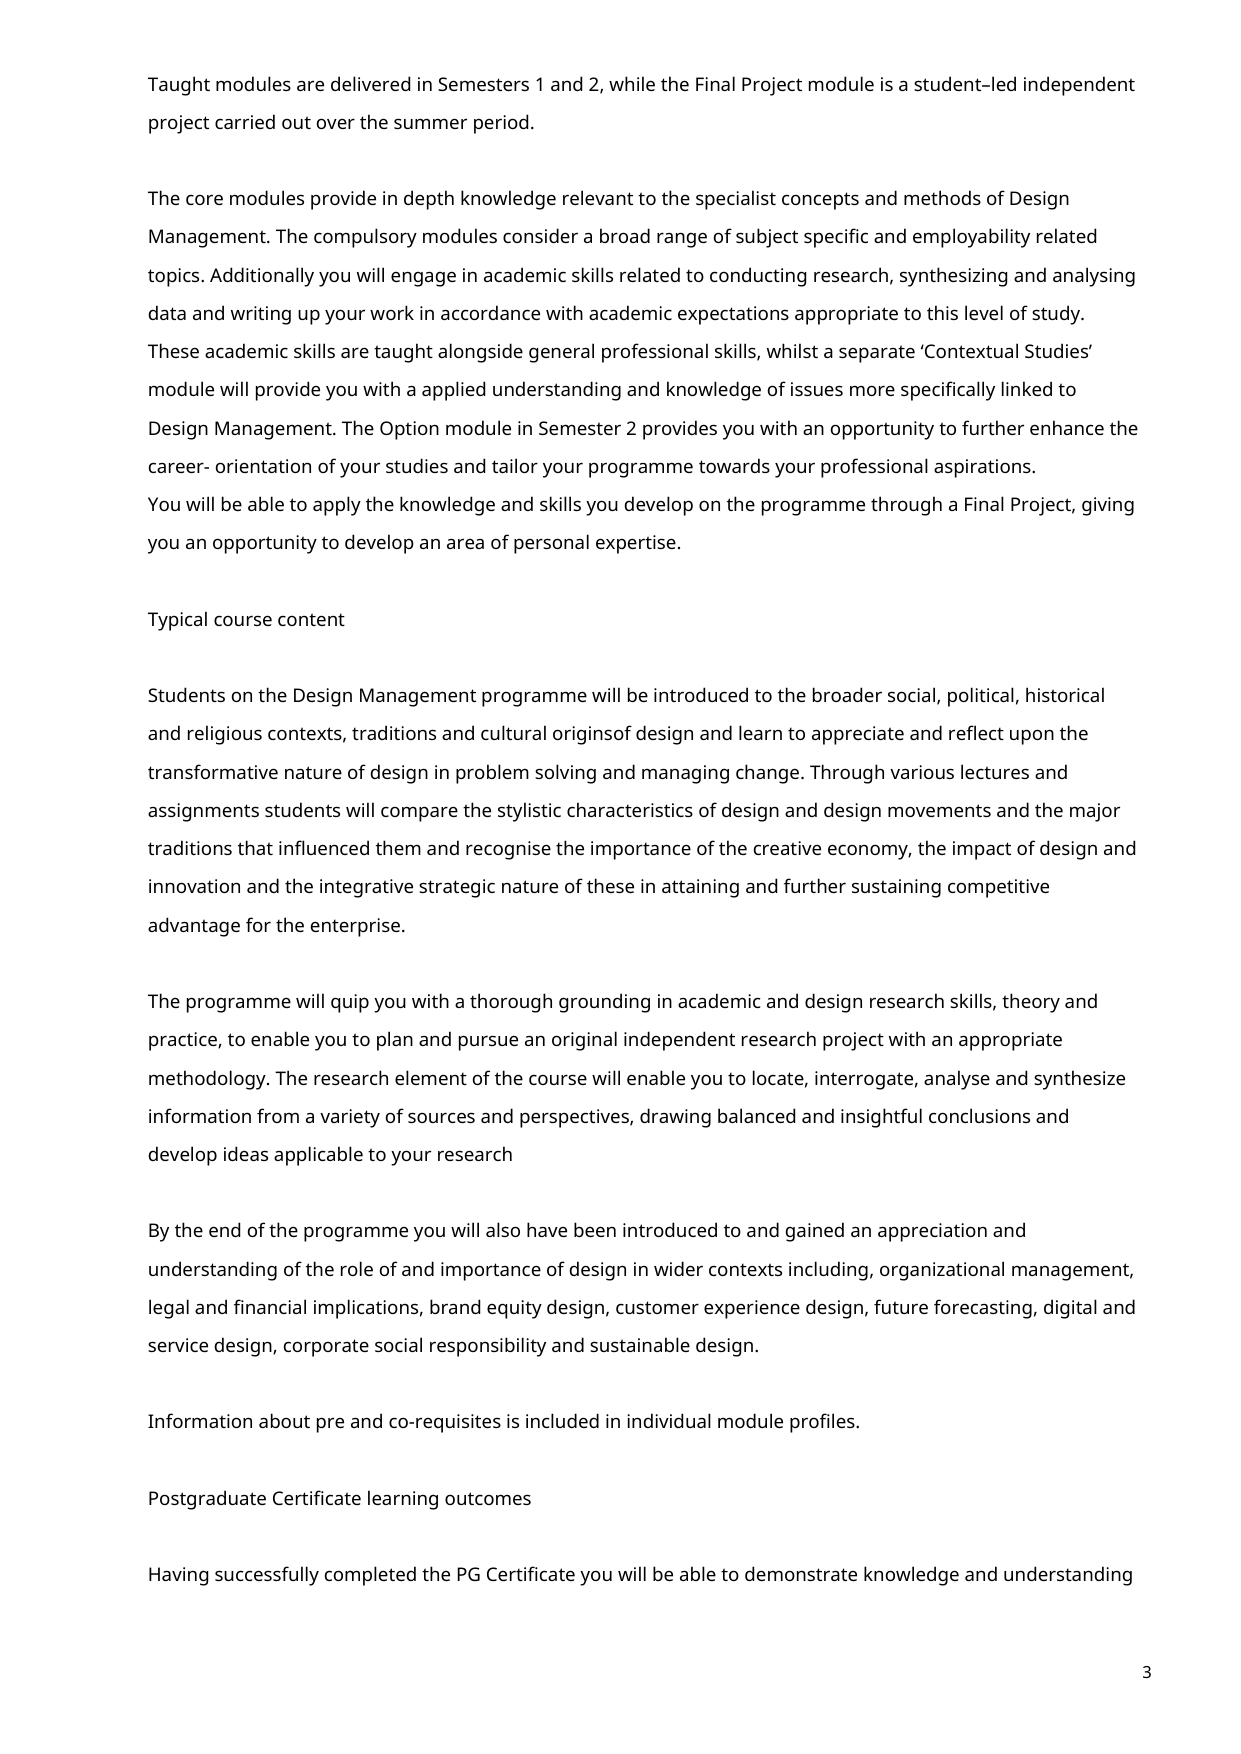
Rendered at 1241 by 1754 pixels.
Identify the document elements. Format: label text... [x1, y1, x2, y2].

table_header Taught modules are delivered in Semesters 1 and 2, while the Final Project module is a student–led independent project carried out over the summer period. The core modules provide in depth knowledge relevant to the specialist concepts and methods of Design Management. The compulsory modules consider a broad range of subject specific and employability related topics. Additionally you will engage in academic skills related to conducting research, synthesizing and analysing data and writing up your work in accordance with academic expectations appropriate to this level of study. These academic skills are taught alongside general professional skills, whilst a separate ‘Contextual Studies’ module will provide you with a applied understanding and knowledge of issues more specifically linked to Design Management. The Option module in Semester 2 provides you with an opportunity to further enhance the career- orientation of your studies and tailor your programme towards your professional aspirations. You will be able to apply the knowledge and skills you develop on the programme through a Final Project, giving you an opportunity to develop an area of personal expertise. Typical course content Students on the Design Management programme will be introduced to the broader social, political, historical and religious contexts, traditions and cultural origins of design and learn to appreciate and reflect upon the transformative nature of design in problem solving and managing change. Through various lectures and assignments students will compare the stylistic characteristics of design and design movements and the major traditions that influenced them and recognise the importance of the creative economy, the impact of design and innovation and the integrative strategic nature of these in attaining and further sustaining competitive advantage for the enterprise. The programme will quip you with a thorough grounding in academic and design research skills, theory and practice, to enable you to plan and pursue an original independent research project with an appropriate methodology. The research element of the course will enable you to locate, interrogate, analyse and synthesize information from a variety of sources and perspectives, drawing balanced and insightful conclusions and develop ideas applicable to your research By the end of the programme you will also have been introduced to and gained an appreciation and understanding of the role of and importance of design in wider contexts including, organizational management, legal and financial implications, brand equity design, customer experience design, future forecasting, digital and service design, corporate social responsibility and sustainable design. Information about pre and co-requisites is included in individual module profiles. Postgraduate Certificate learning outcomes Having successfully completed the PG Certificate you will be able to demonstrate knowledge and understanding [136, 71, 1152, 1587]
